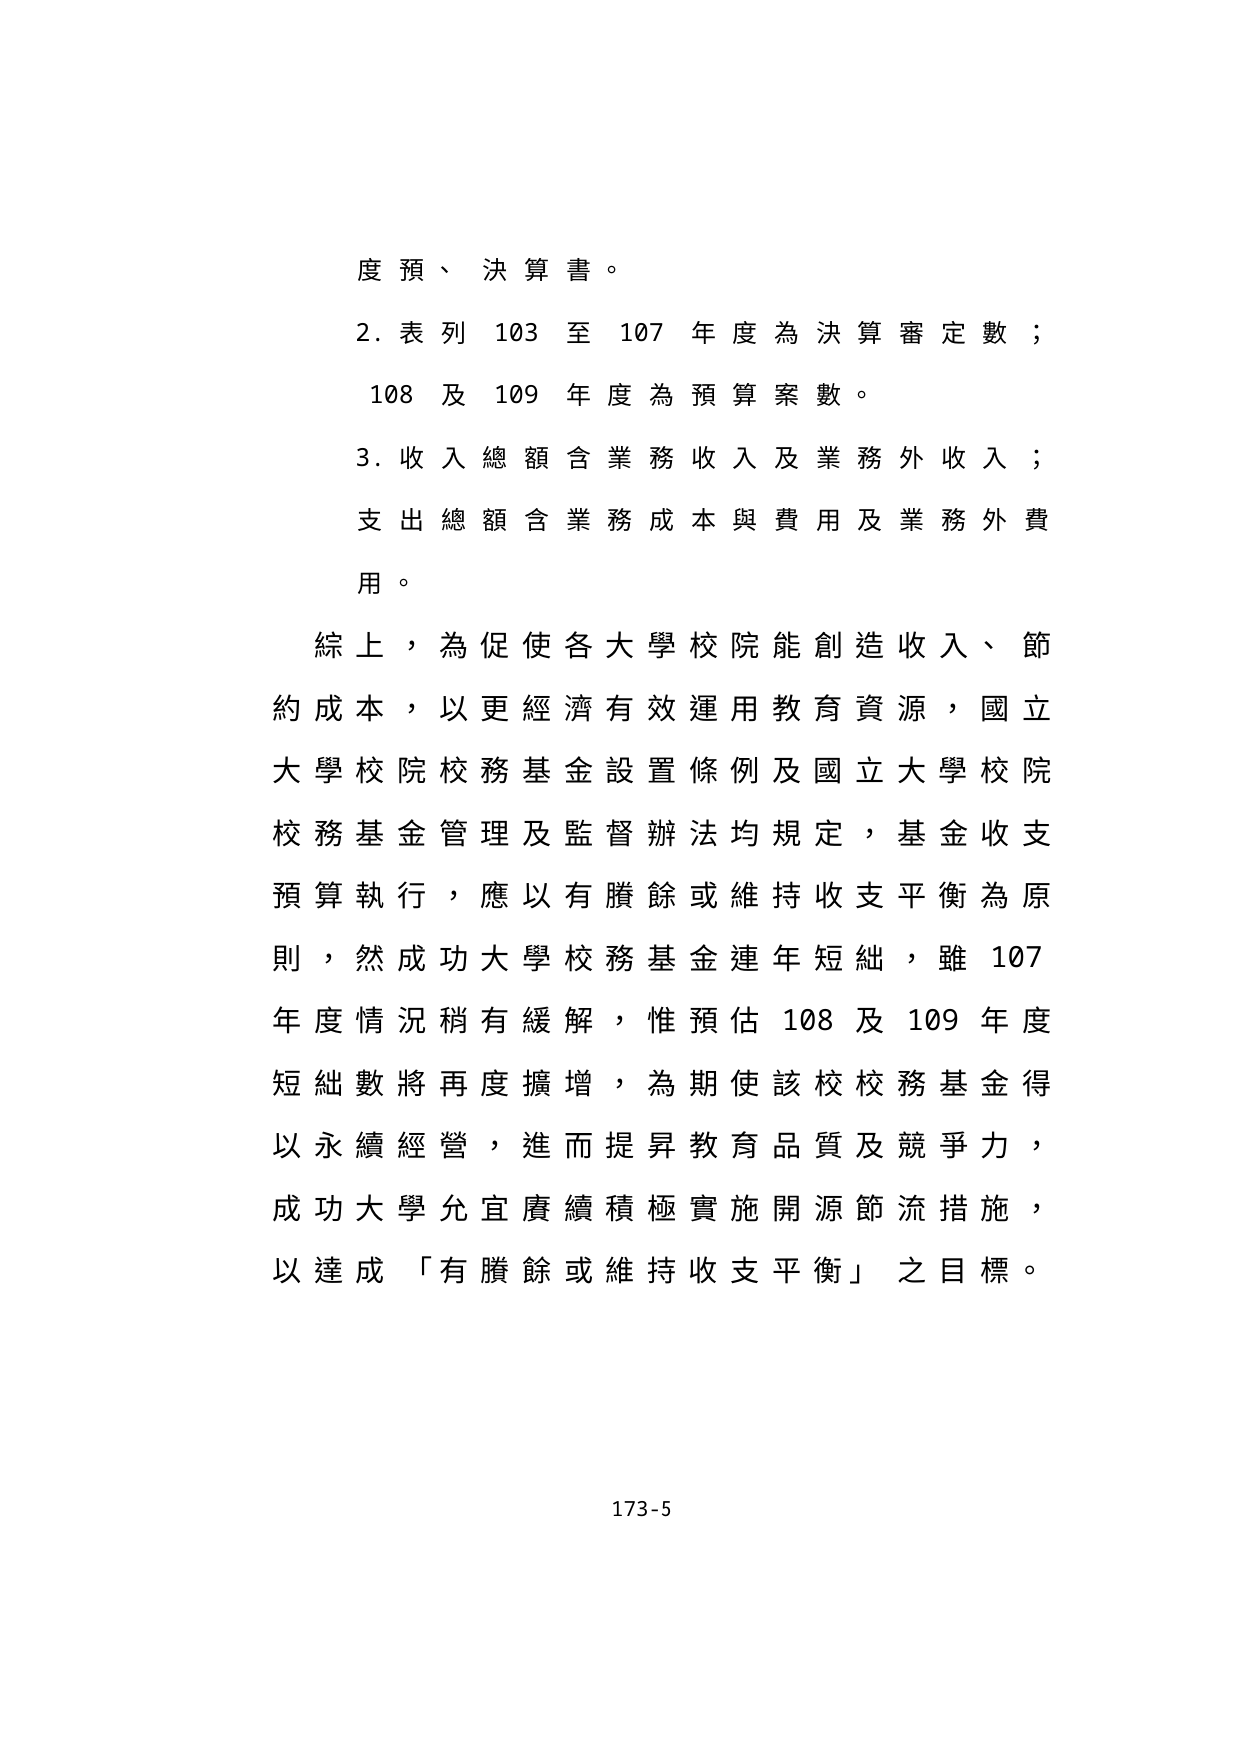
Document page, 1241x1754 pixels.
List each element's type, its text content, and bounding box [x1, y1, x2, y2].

text 度預、決算書。 [238, 227, 1058, 290]
text 3.收入總額含業務收入及業務外收入；支出總額含業務成本與費用及業務外費用。 [312, 415, 1058, 602]
text 2.表列103至107年度為決算審定數；108及109年度為預算案數。 [312, 290, 1058, 415]
text 綜上，為促使各大學校院能創造收入、節約成本，以更經濟有效運用教育資源，國立大學校院校務基金設置條例及國立大學校院校務基金管理及監督辦法均規定，基金收支預算執行，應以有賸餘或維持收支平衡為原則，然成功大學校務基金連年短絀，雖107年度情況稍有緩解，惟預估108及109年度短絀數將再度擴增，為期使該校校務基金得以永續經營，進而提昇教育品質及競爭力，成功大學允宜賡續積極實施開源節流措施，以達成「有賸餘或維持收支平衡」之目標。 [242, 602, 1058, 1290]
